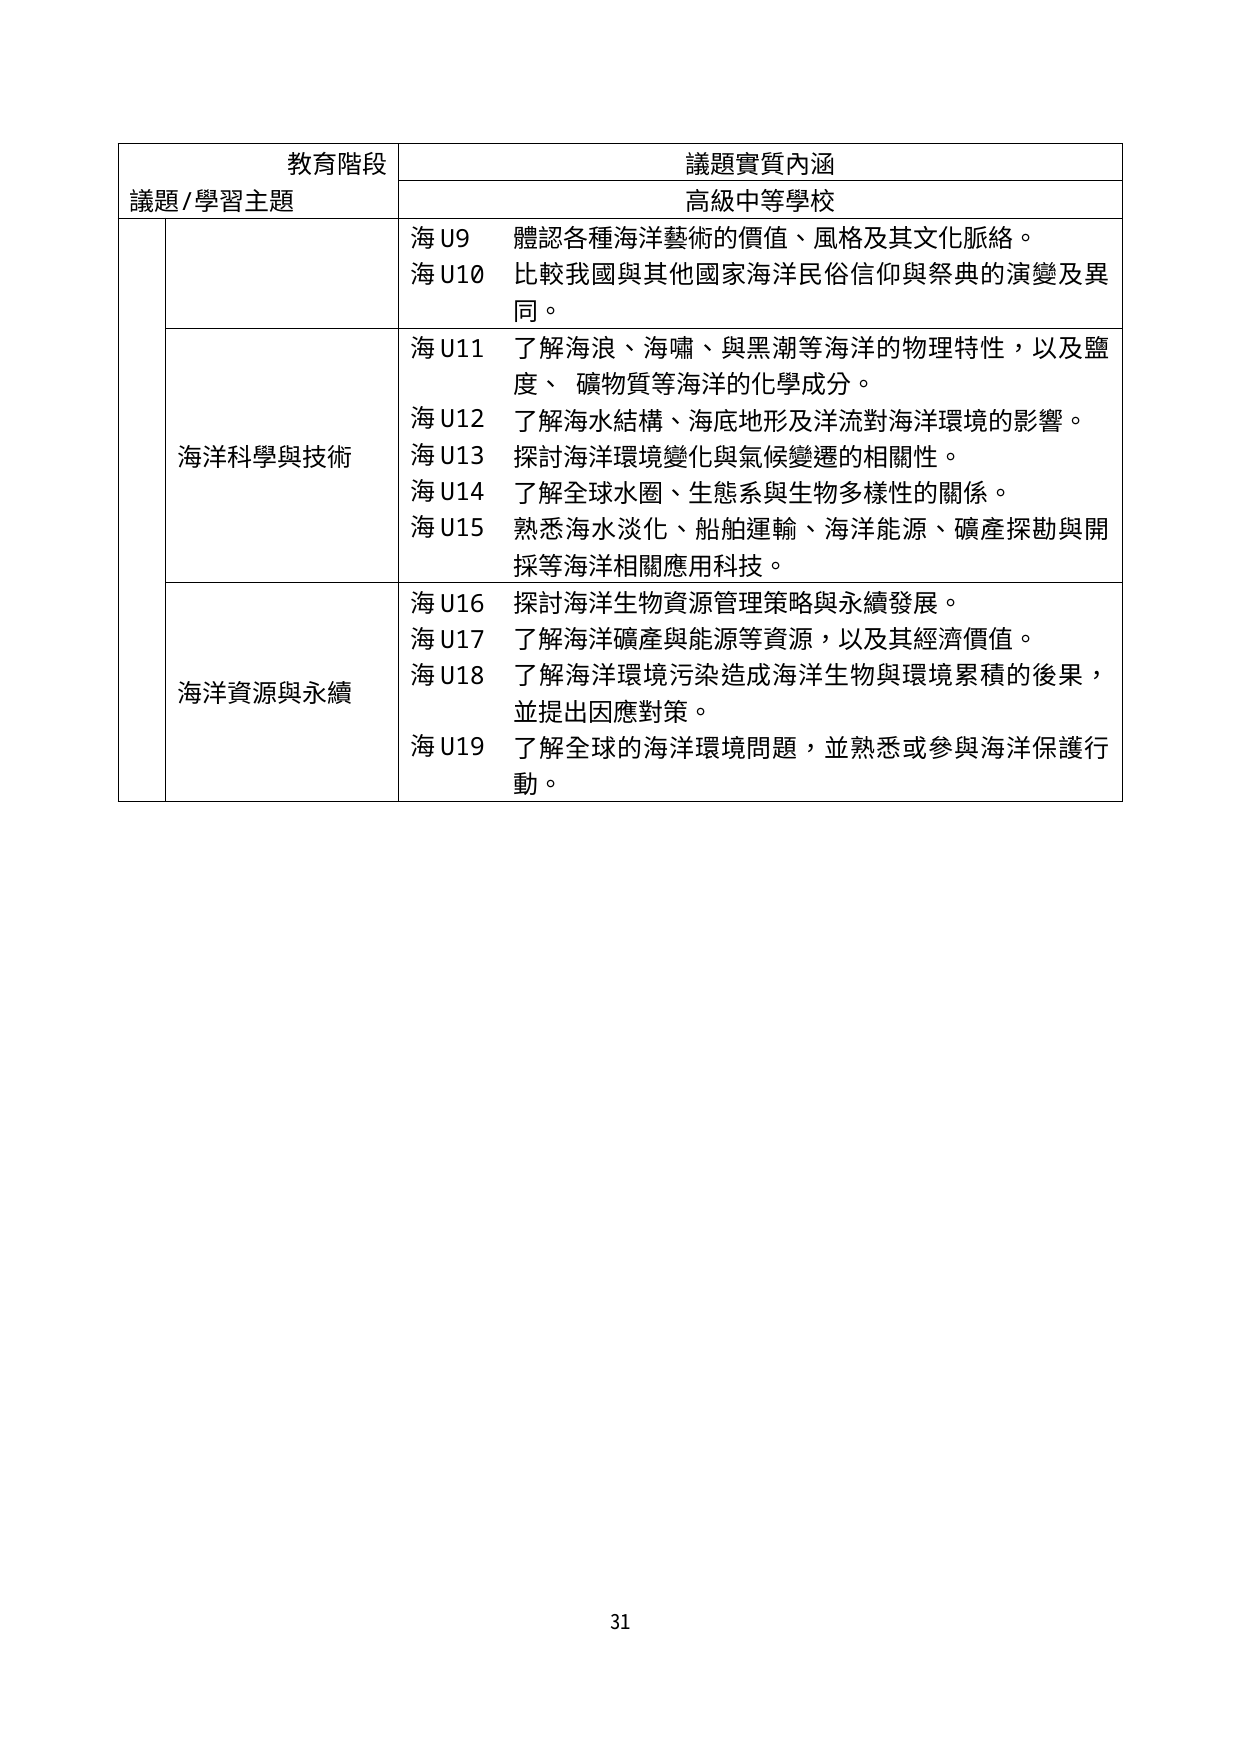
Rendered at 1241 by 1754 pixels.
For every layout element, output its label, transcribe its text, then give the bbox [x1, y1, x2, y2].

table_cell [119, 219, 165, 801]
table_cell 海U16 海U17 海U18 海U19 [399, 583, 502, 801]
table_cell 海洋資源與永續 [166, 583, 398, 801]
table_cell 探討海洋生物資源管理策略與永續發展。 了解海洋礦產與能源等資源，以及其經濟價值。 了解海洋環境污染造成海洋生物與環境累積的後果，並提出因應對策。 了解全球的海洋環境問題，並熟悉或參與海洋保護行動。 [502, 583, 1122, 801]
table_cell 高級中等學校 [399, 181, 1122, 218]
table_cell 海U11 海U12 海U13 海U14 海U15 [399, 329, 502, 582]
table_cell [166, 219, 398, 327]
table_header 教育階段 議題/學習主題 [119, 144, 398, 218]
table_cell 海洋科學與技術 [166, 329, 398, 582]
table_cell 海U9 海U10 [399, 219, 502, 327]
table_cell 體認各種海洋藝術的價值、風格及其文化脈絡。 比較我國與其他國家海洋民俗信仰與祭典的演變及異同。 [502, 219, 1122, 327]
table_header 議題實質內涵 [399, 144, 1122, 180]
table_cell 了解海浪、海嘯、與黑潮等海洋的物理特性，以及鹽度、 礦物質等海洋的化學成分。 了解海水結構、海底地形及洋流對海洋環境的影響。 探討海洋環境變化與氣候變遷的相關性。 了解全球水圈、生態系與生物多樣性的關係。 熟悉海水淡化、船舶運輸、海洋能源、礦產探勘與開採等海洋相關應用科技。 [502, 329, 1122, 582]
